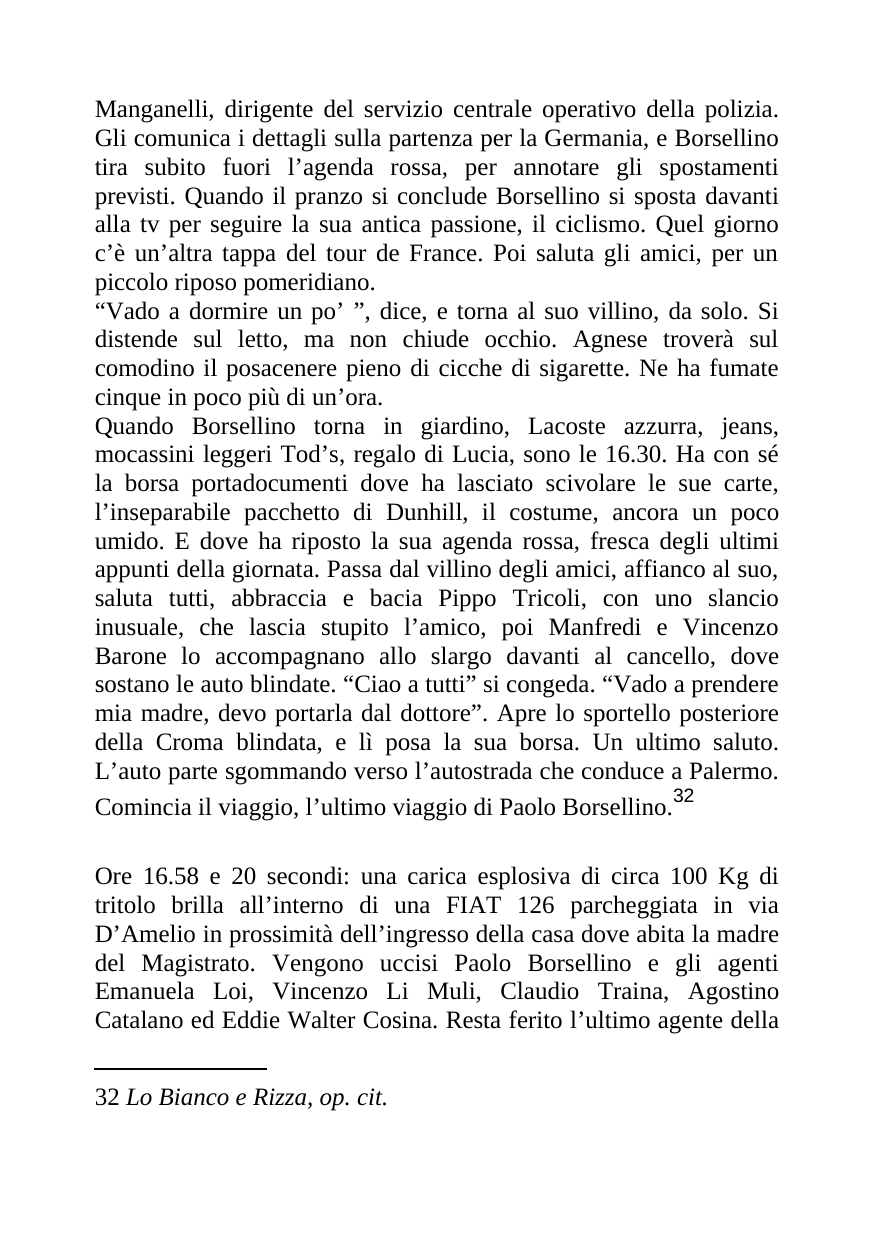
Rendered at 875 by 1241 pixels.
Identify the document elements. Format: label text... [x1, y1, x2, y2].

text Quando Borsellino torna in giardino, Lacoste azzurra, jeans, mocassini leggeri Tod’s, regalo di Lucia, sono le 16.30. Ha con sé la borsa portadocumenti dove ha lasciato scivolare le sue carte, l’inseparabile pacchetto di Dunhill, il costume, ancora un poco umido. E dove ha riposto la sua agenda rossa, fresca degli ultimi appunti della giornata. Passa dal villino degli amici, affianco al suo, saluta tutti, abbraccia e bacia Pippo Tricoli, con uno slancio inusuale, che lascia stupito l’amico, poi Manfredi e Vincenzo Barone lo accompagnano allo slargo davanti al cancello, dove sostano le auto blindate. “Ciao a tutti” si congeda. “Vado a prendere mia madre, devo portarla dal dottore”. Apre lo sportello posteriore della Croma blindata, e lì posa la sua borsa. Un ultimo saluto. L’auto parte sgommando verso l’autostrada che conduce a Palermo. Comincia il viaggio, l’ultimo viaggio di Paolo Borsellino. [94, 411, 779, 823]
text Manganelli, dirigente del servizio centrale operativo della polizia. Gli comunica i dettagli sulla partenza per la Germania, e Borsellino tira subito fuori l’agenda rossa, per annotare gli spostamenti previsti. Quando il pranzo si conclude Borsellino si sposta davanti alla tv per seguire la sua antica passione, il ciclismo. Quel giorno c’è un’altra tappa del tour de France. Poi saluta gli amici, per un piccolo riposo pomeridiano. [94, 94, 779, 296]
text Ore 16.58 e 20 secondi: una carica esplosiva di circa 100 Kg di tritolo brilla all’interno di una FIAT 126 parcheggiata in via D’Amelio in prossimità dell’ingresso della casa dove abita la madre del Magistrato. Vengono uccisi Paolo Borsellino e gli agenti Emanuela Loi, Vincenzo Li Muli, Claudio Traina, Agostino Catalano ed Eddie Walter Cosina. Resta ferito l’ultimo agente della [94, 861, 779, 1034]
text Lo Bianco e Rizza, op. cit. [94, 1082, 779, 1110]
text “Vado a dormire un po’ ”, dice, e torna al suo villino, da solo. Si distende sul letto, ma non chiude occhio. Agnese troverà sul comodino il posacenere pieno di cicche di sigarette. Ne ha fumate cinque in poco più di un’ora. [94, 296, 779, 411]
